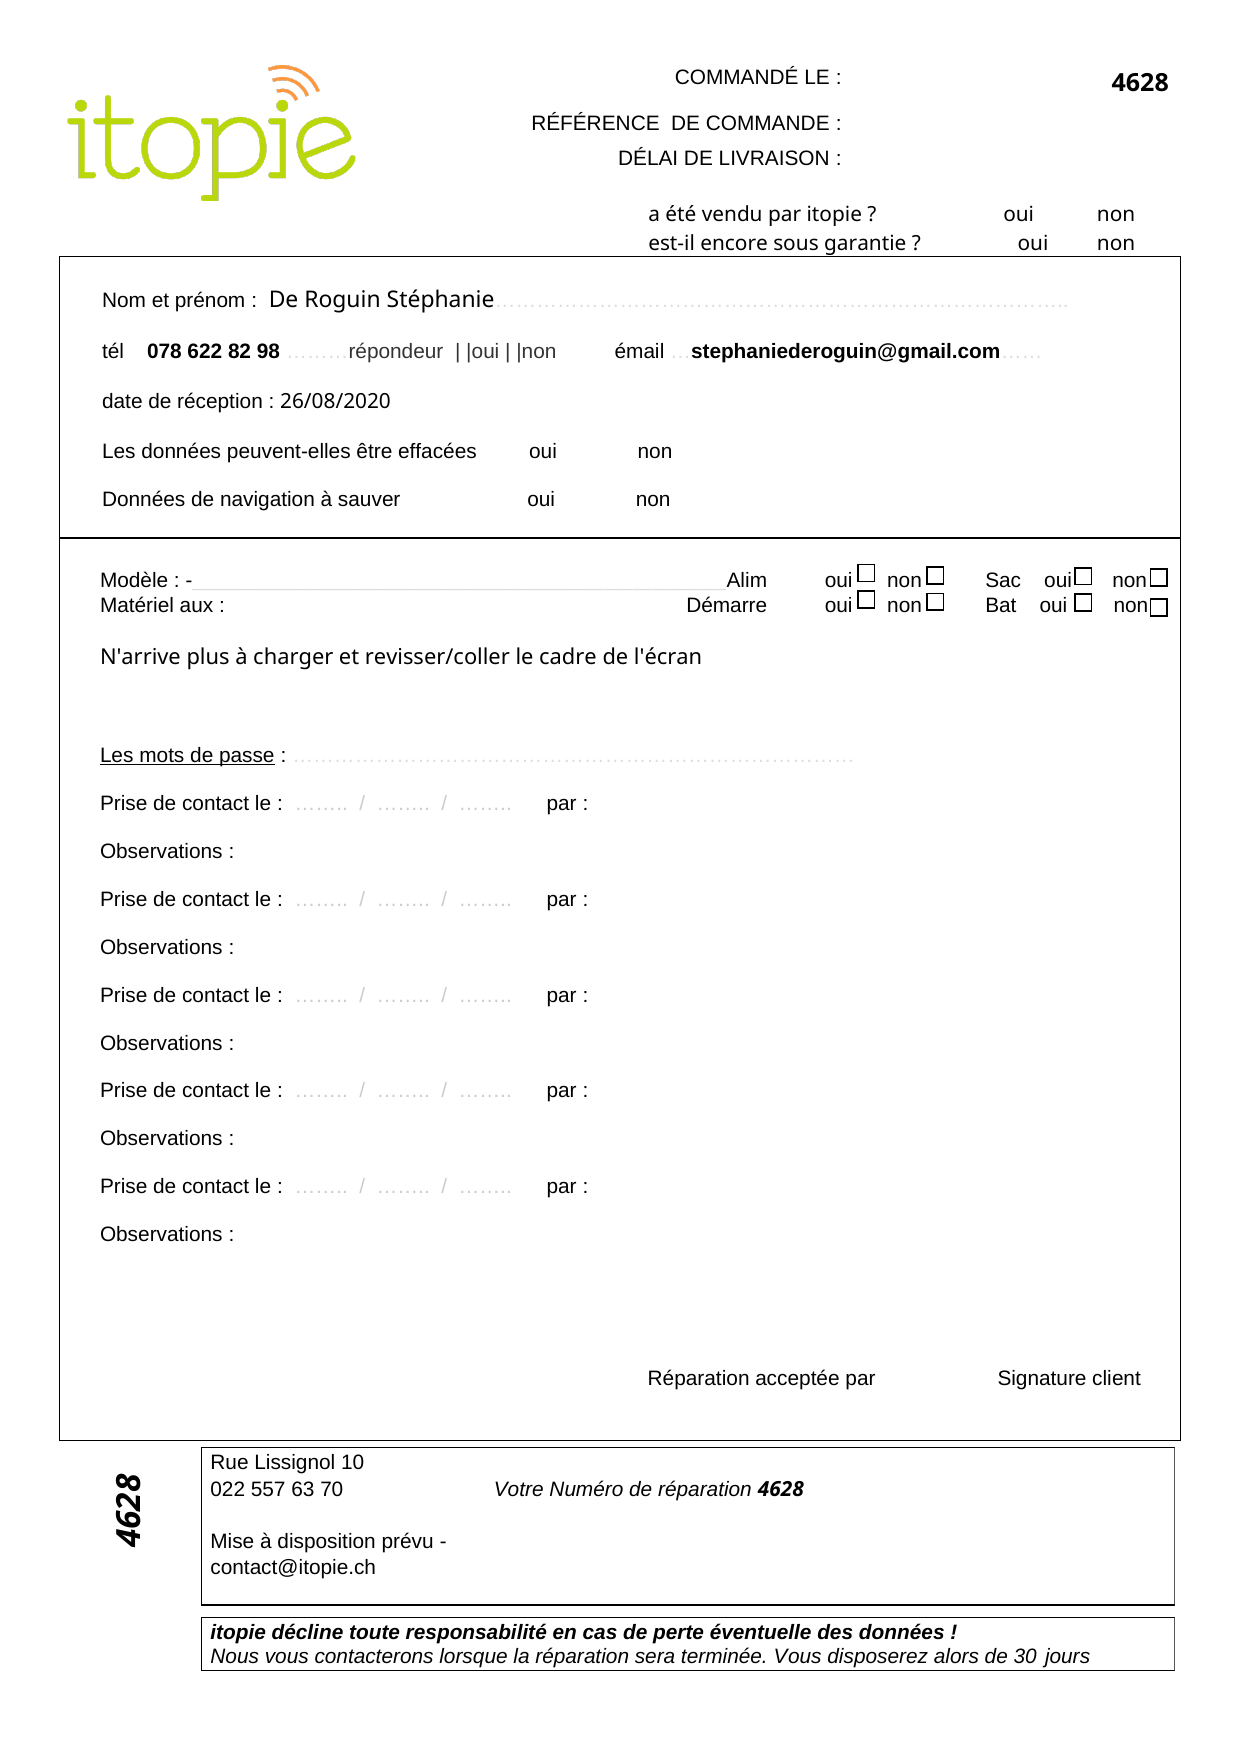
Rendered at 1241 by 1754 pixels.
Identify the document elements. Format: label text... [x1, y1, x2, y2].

text Prise de contact le : …….. / …….. / …….. par : [60, 883, 1180, 911]
text Matériel aux : Démarre oui non Bat oui non [60, 590, 1180, 617]
table_header COMMANDÉ LE : [490, 59, 847, 104]
text Les données peuvent-elles être effacées oui non [60, 436, 1180, 463]
text Prise de contact le : …….. / …….. / …….. par : [60, 788, 1180, 815]
text Nom et prénom : De Roguin Stéphanie……………………………………………………………………….. [60, 280, 1180, 314]
text Données de navigation à sauver oui non [60, 484, 1180, 511]
text Prise de contact le : …….. / …….. / …….. par : [60, 979, 1180, 1006]
table_cell RÉFÉRENCE DE COMMANDE : [490, 105, 847, 140]
text Réparation acceptée par Signature client [60, 1363, 1180, 1390]
table_cell [847, 140, 1180, 175]
text Modèle : - Alim oui non Sac oui non [879, 562, 925, 590]
text date de réception : 26/08/2020 [60, 383, 1180, 415]
text est-il encore sous garantie ? oui non [59, 228, 1181, 256]
table_header 4628 [847, 59, 1180, 104]
text N'arrive plus à charger et revisser/coller le cadre de l'écran [60, 638, 1180, 671]
text Observations : [60, 1123, 1180, 1150]
text Modèle : - Alim oui non Sac oui non [60, 562, 856, 590]
text Prise de contact le : …….. / …….. / …….. par : [60, 1075, 1180, 1102]
table_header 4628 [59, 1441, 195, 1677]
text Observations : [60, 1027, 1180, 1054]
table_cell [847, 105, 1180, 140]
picture [67, 65, 356, 201]
text Les mots de passe : ……………………………………………………………………… [60, 740, 1180, 767]
text Prise de contact le : …….. / …….. / …….. par : [60, 1171, 1180, 1198]
text Observations : [60, 1219, 1180, 1246]
table_cell itopie décline toute responsabilité en cas de perte éventuelle des données ! Nous vous contacterons lorsque la réparation sera terminée. Vous disposerez alors de 30 jours [195, 1611, 1180, 1677]
text Observations : [60, 931, 1180, 958]
text a été vendu par itopie ? oui non [59, 199, 1181, 228]
table_cell DÉLAI DE LIVRAISON : [490, 140, 847, 175]
table_header Rue Lissignol 10 022 557 63 70 Votre Numéro de réparation 4628 Mise à disposition prévu - contact@itopie.ch [195, 1441, 1180, 1611]
text Modèle : - Alim oui non Sac oui non [948, 562, 1180, 590]
text Observations : [60, 836, 1180, 863]
text tél 078 622 82 98 ………répondeur | |oui | |non émail …stephaniederoguin@gmail.com…… [60, 335, 1180, 362]
